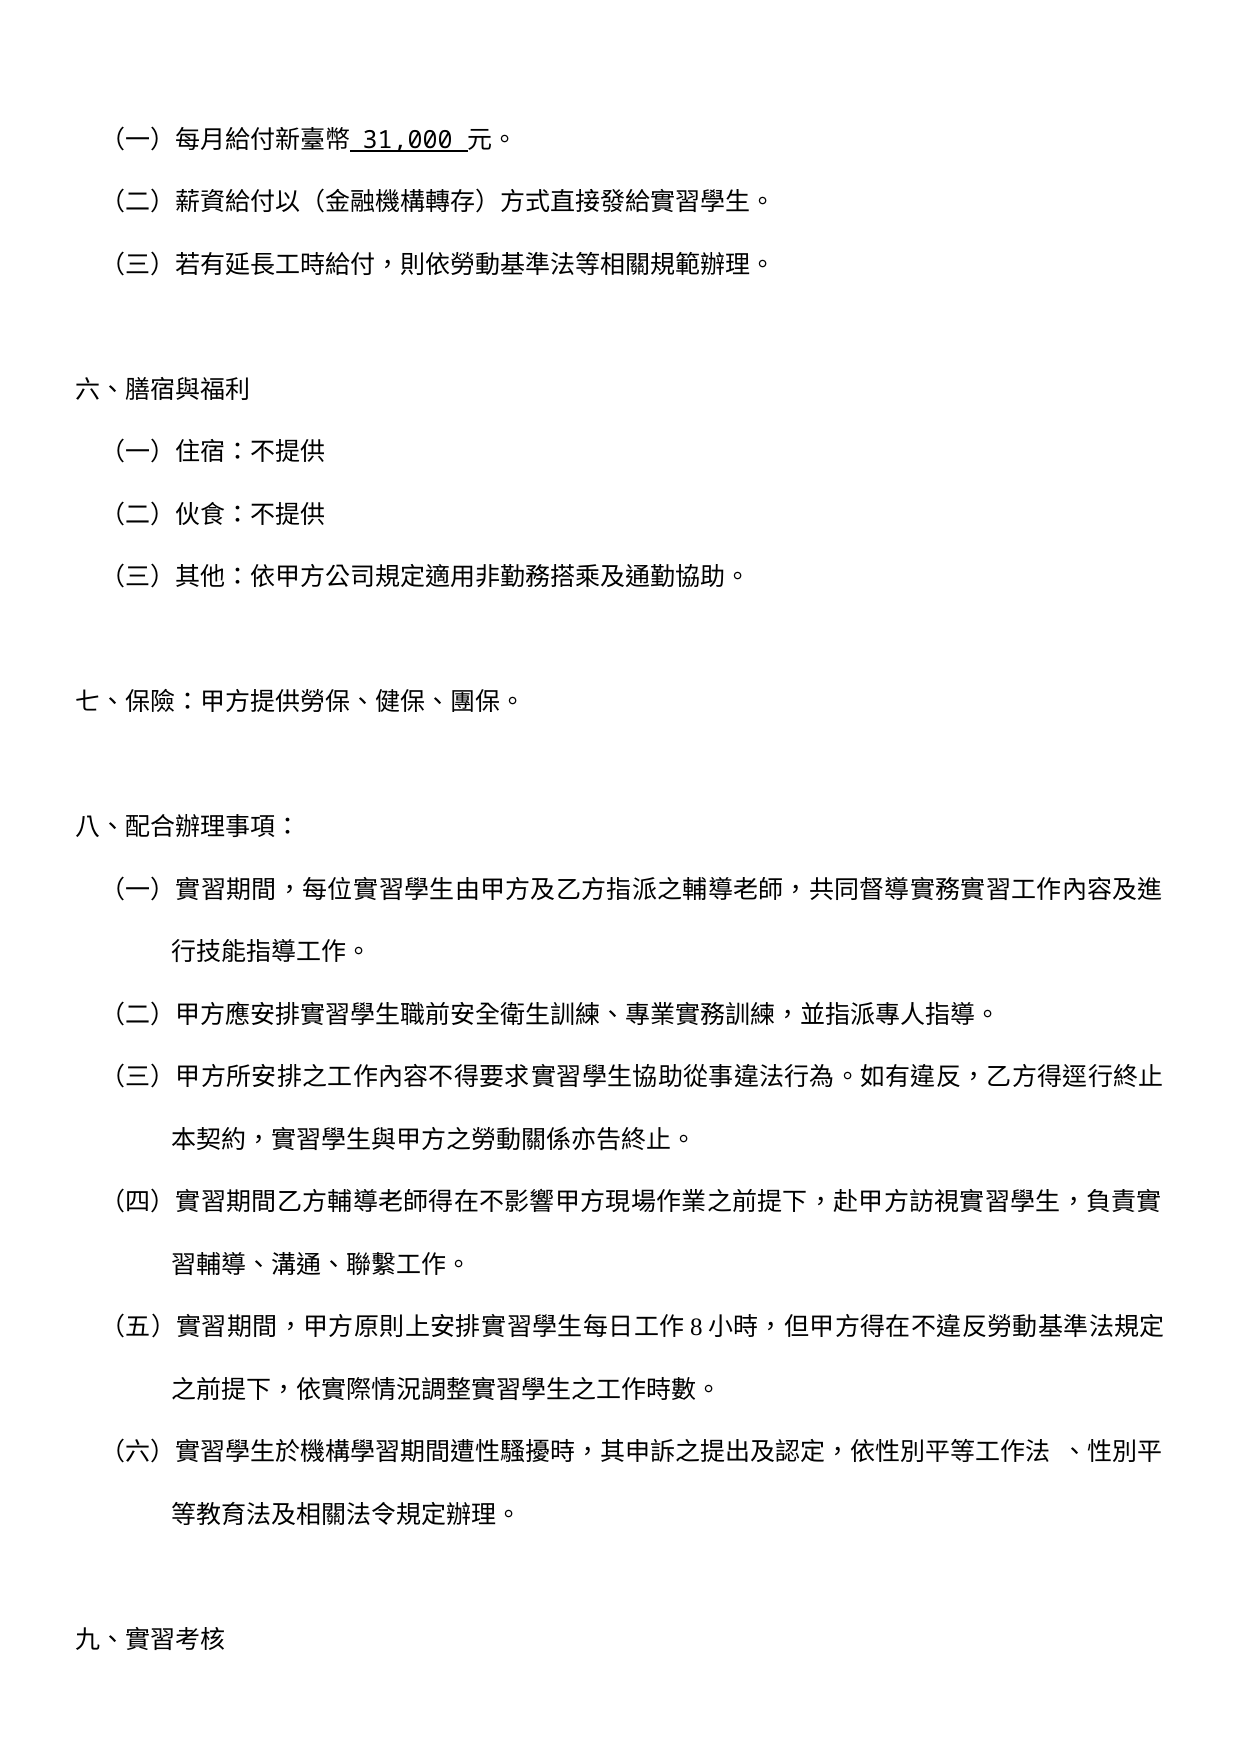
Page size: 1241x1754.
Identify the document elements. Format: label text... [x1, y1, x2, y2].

text 九、實習考核 [75, 1596, 1165, 1658]
text （二）伙食：不提供 [100, 471, 1165, 533]
text （四）實習期間乙方輔導老師得在不影響甲方現場作業之前提下，赴甲方訪視實習學生，負責實習輔導、溝通、聯繫工作。 [100, 1158, 1165, 1283]
text 八、配合辦理事項： [75, 783, 1169, 846]
text （二）薪資給付以（金融機構轉存）方式直接發給實習學生。 [100, 158, 1169, 221]
text 七、保險：甲方提供勞保、健保、團保。 [75, 658, 1169, 721]
text （一）每月給付新臺幣 31,000 元。 [100, 96, 1169, 158]
text （五）實習期間，甲方原則上安排實習學生每日工作8小時，但甲方得在不違反勞動基準法規定之前提下，依實際情況調整實習學生之工作時數。 [100, 1283, 1165, 1408]
text （一）實習期間，每位實習學生由甲方及乙方指派之輔導老師，共同督導實務實習工作內容及進行技能指導工作。 [100, 846, 1165, 971]
text （三）其他：依甲方公司規定適用非勤務搭乘及通勤協助。 [100, 533, 1165, 596]
text （六）實習學生於機構學習期間遭性騷擾時，其申訴之提出及認定，依性別平等工作法 、性別平等教育法及相關法令規定辦理。 [100, 1408, 1165, 1533]
text （二）甲方應安排實習學生職前安全衛生訓練、專業實務訓練，並指派專人指導。 [100, 971, 1165, 1033]
text （一）住宿：不提供 [100, 408, 1165, 471]
text （三）若有延長工時給付，則依勞動基準法等相關規範辦理。 [100, 221, 1169, 283]
text 六、膳宿與福利 [75, 346, 1169, 408]
text （三）甲方所安排之工作內容不得要求實習學生協助從事違法行為。如有違反，乙方得逕行終止本契約，實習學生與甲方之勞動關係亦告終止。 [100, 1033, 1165, 1158]
